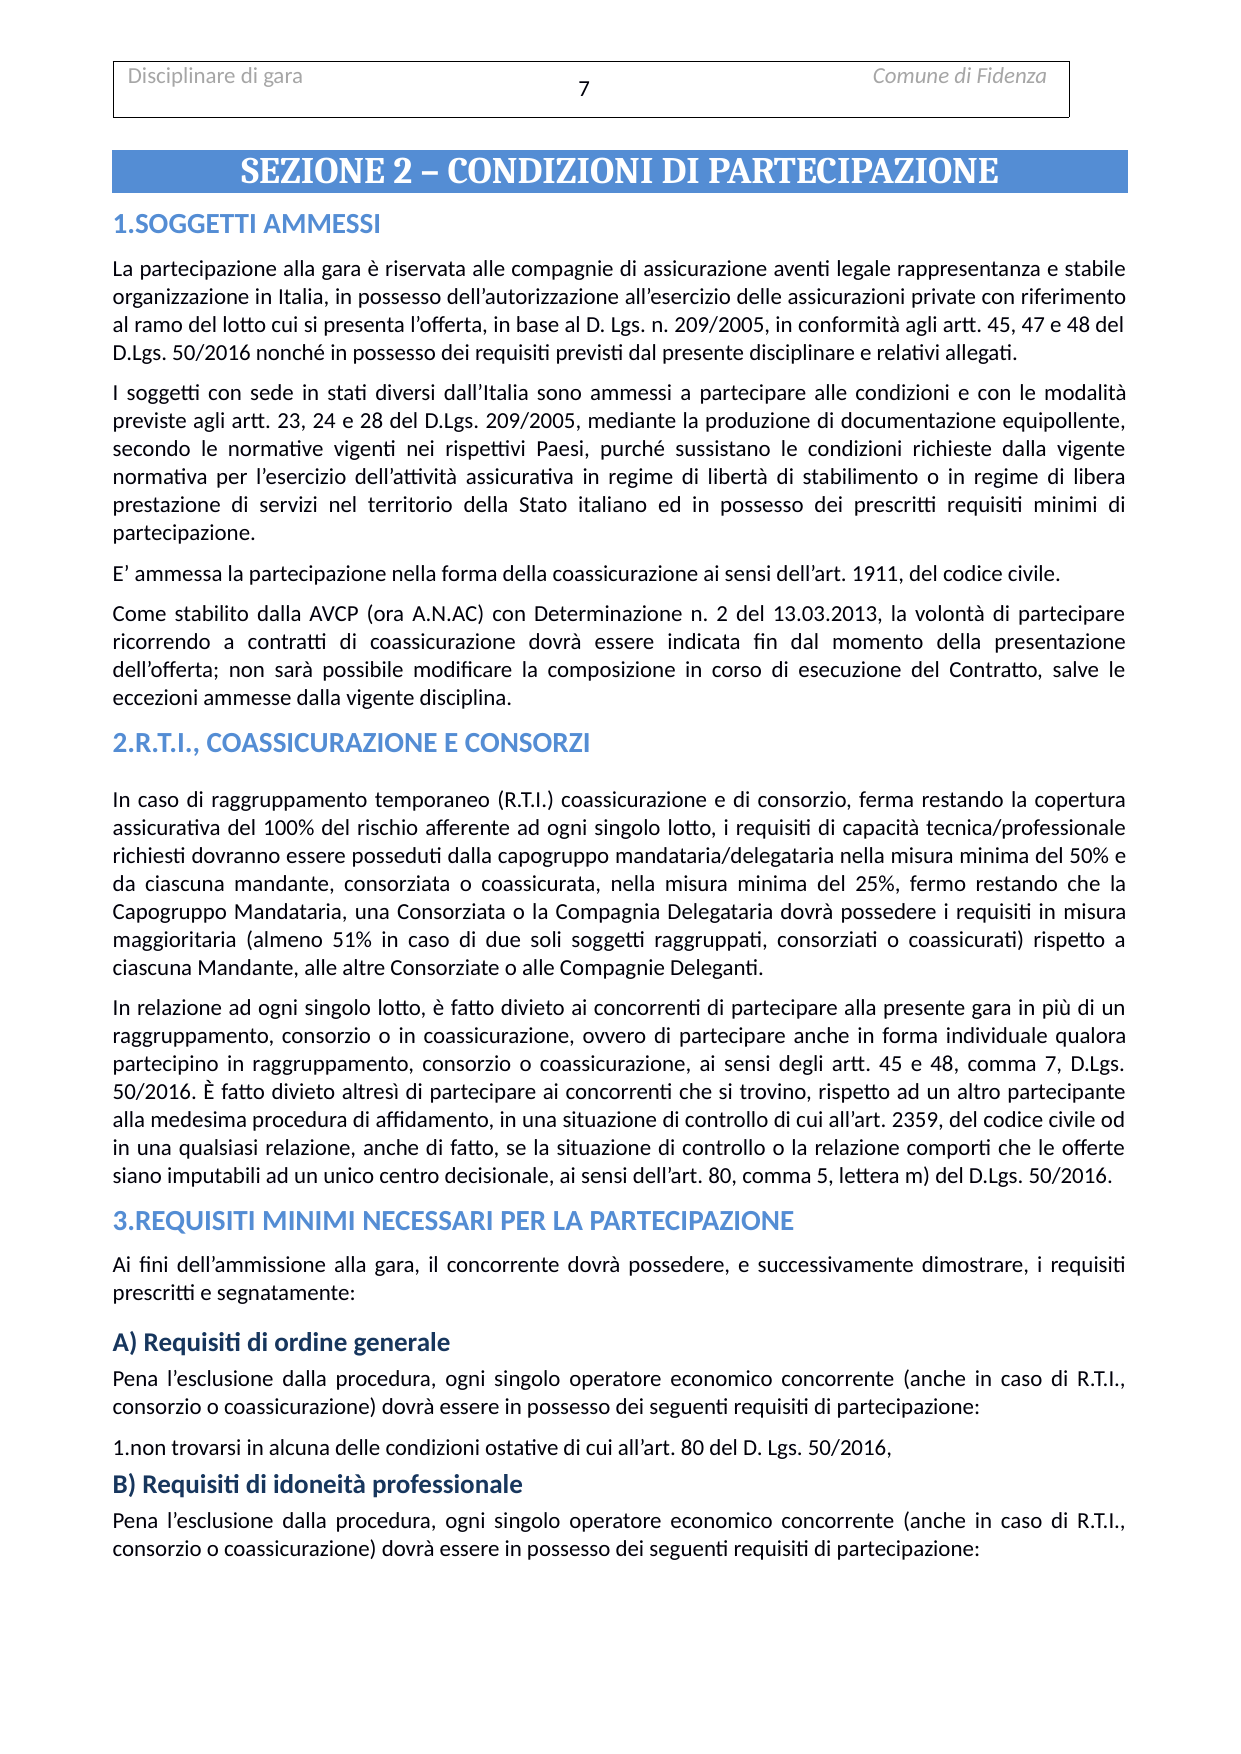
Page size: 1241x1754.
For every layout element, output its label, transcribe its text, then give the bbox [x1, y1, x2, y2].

list non trovarsi in alcuna delle condizioni ostative di cui all’art. 80 del D. Lgs. 50/2016, [112, 1433, 1128, 1461]
subtitle A) Requisiti di ordine generale [112, 1325, 1128, 1358]
text In relazione ad ogni singolo lotto, è fatto divieto ai concorrenti di partecipare alla presente gara in più di un raggruppamento, consorzio o in coassicurazione, ovvero di partecipare anche in forma individuale qualora partecipino in raggruppamento, consorzio o coassicurazione, ai sensi degli artt. 45 e 48, comma 7, D.Lgs. 50/2016. È fatto divieto altresì di partecipare ai concorrenti che si trovino, rispetto ad un altro partecipante alla medesima procedura di affidamento, in una situazione di controllo di cui all’art. 2359, del codice civile od in una qualsiasi relazione, anche di fatto, se la situazione di controllo o la relazione comporti che le offerte siano imputabili ad un unico centro decisionale, ai sensi dell’art. 80, comma 5, lettera m) del D.Lgs. 50/2016. [112, 993, 1128, 1189]
list SOGGETTI AMMESSI [112, 206, 1128, 241]
text Pena l’esclusione dalla procedura, ogni singolo operatore economico concorrente (anche in caso di R.T.I., consorzio o coassicurazione) dovrà essere in possesso dei seguenti requisiti di partecipazione: [112, 1506, 1128, 1562]
text In caso di raggruppamento temporaneo (R.T.I.) coassicurazione e di consorzio, ferma restando la copertura assicurativa del 100% del rischio afferente ad ogni singolo lotto, i requisiti di capacità tecnica/professionale richiesti dovranno essere posseduti dalla capogruppo mandataria/delegataria nella misura minima del 50% e da ciascuna mandante, consorziata o coassicurata, nella misura minima del 25%, fermo restando che la Capogruppo Mandataria, una Consorziata o la Compagnia Delegataria dovrà possedere i requisiti in misura maggioritaria (almeno 51% in caso di due soli soggetti raggruppati, consorziati o coassicurati) rispetto a ciascuna Mandante, alle altre Consorziate o alle Compagnie Deleganti. [112, 785, 1128, 981]
text E’ ammessa la partecipazione nella forma della coassicurazione ai sensi dell’art. 1911, del codice civile. [112, 559, 1128, 587]
list R.T.I., COASSICURAZIONE E CONSORZI [112, 724, 1128, 760]
list REQUISITI MINIMI NECESSARI PER LA PARTECIPAZIONE [112, 1202, 1128, 1238]
text I soggetti con sede in stati diversi dall’Italia sono ammessi a partecipare alle condizioni e con le modalità previste agli artt. 23, 24 e 28 del D.Lgs. 209/2005, mediante la produzione di documentazione equipollente, secondo le normative vigenti nei rispettivi Paesi, purché sussistano le condizioni richieste dalla vigente normativa per l’esercizio dell’attività assicurativa in regime di libertà di stabilimento o in regime di libera prestazione di servizi nel territorio della Stato italiano ed in possesso dei prescritti requisiti minimi di partecipazione. [112, 378, 1128, 546]
text Ai fini dell’ammissione alla gara, il concorrente dovrà possedere, e successivamente dimostrare, i requisiti prescritti e segnatamente: [112, 1250, 1128, 1306]
text Come stabilito dalla AVCP (ora A.N.AC) con Determinazione n. 2 del 13.03.2013, la volontà di partecipare ricorrendo a contratti di coassicurazione dovrà essere indicata fin dal momento della presentazione dell’offerta; non sarà possibile modificare la composizione in corso di esecuzione del Contratto, salve le eccezioni ammesse dalla vigente disciplina. [112, 599, 1128, 712]
subtitle SEZIONE 2 – CONDIZIONI DI PARTECIPAZIONE [112, 150, 1128, 193]
text Pena l’esclusione dalla procedura, ogni singolo operatore economico concorrente (anche in caso di R.T.I., consorzio o coassicurazione) dovrà essere in possesso dei seguenti requisiti di partecipazione: [112, 1364, 1128, 1420]
text La partecipazione alla gara è riservata alle compagnie di assicurazione aventi legale rappresentanza e stabile organizzazione in Italia, in possesso dell’autorizzazione all’esercizio delle assicurazioni private con riferimento al ramo del lotto cui si presenta l’offerta, in base al D. Lgs. n. 209/2005, in conformità agli artt. 45, 47 e 48 del D.Lgs. 50/2016 nonché in possesso dei requisiti previsti dal presente disciplinare e relativi allegati. [112, 254, 1128, 366]
subtitle B) Requisiti di idoneità professionale [112, 1467, 1128, 1500]
